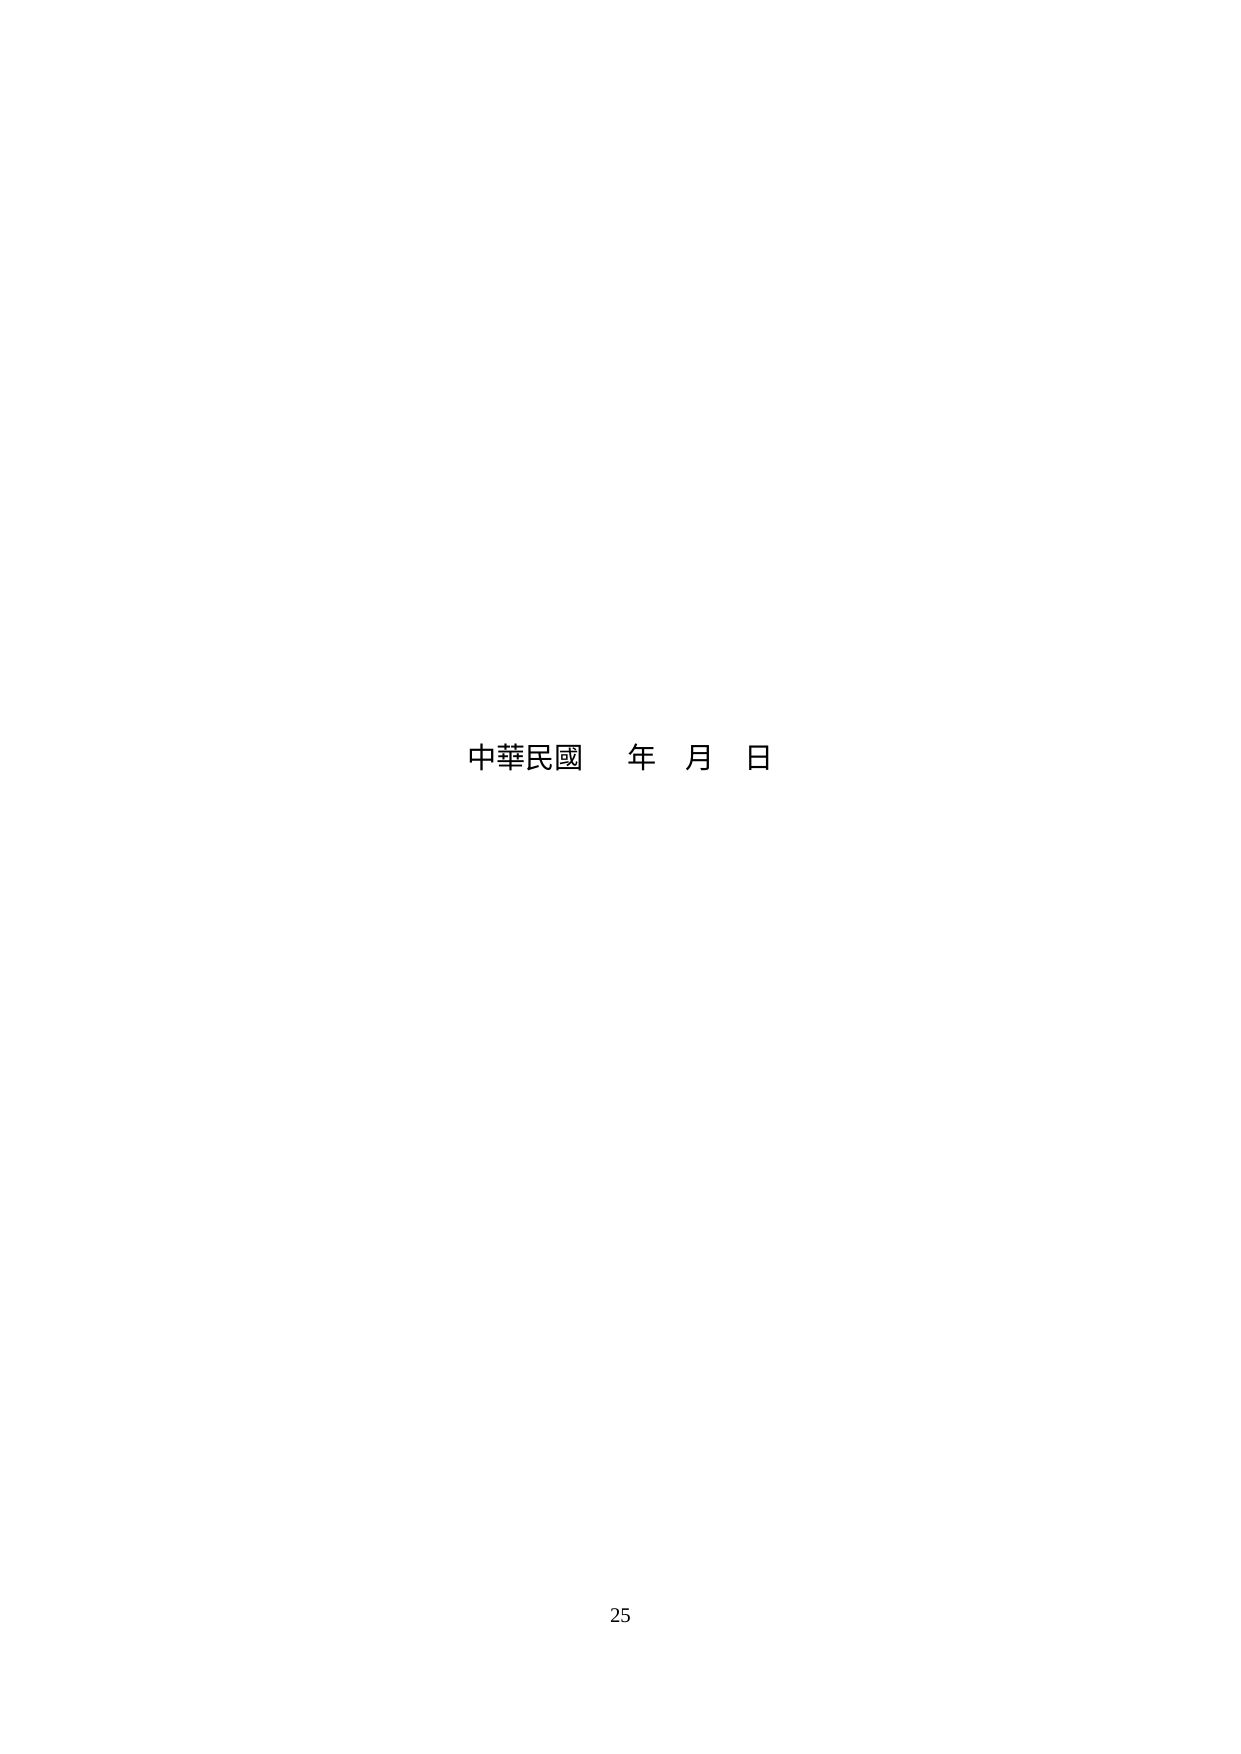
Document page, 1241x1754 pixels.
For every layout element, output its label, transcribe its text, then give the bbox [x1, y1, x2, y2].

text 中華民國 年 月 日 [75, 714, 1165, 776]
